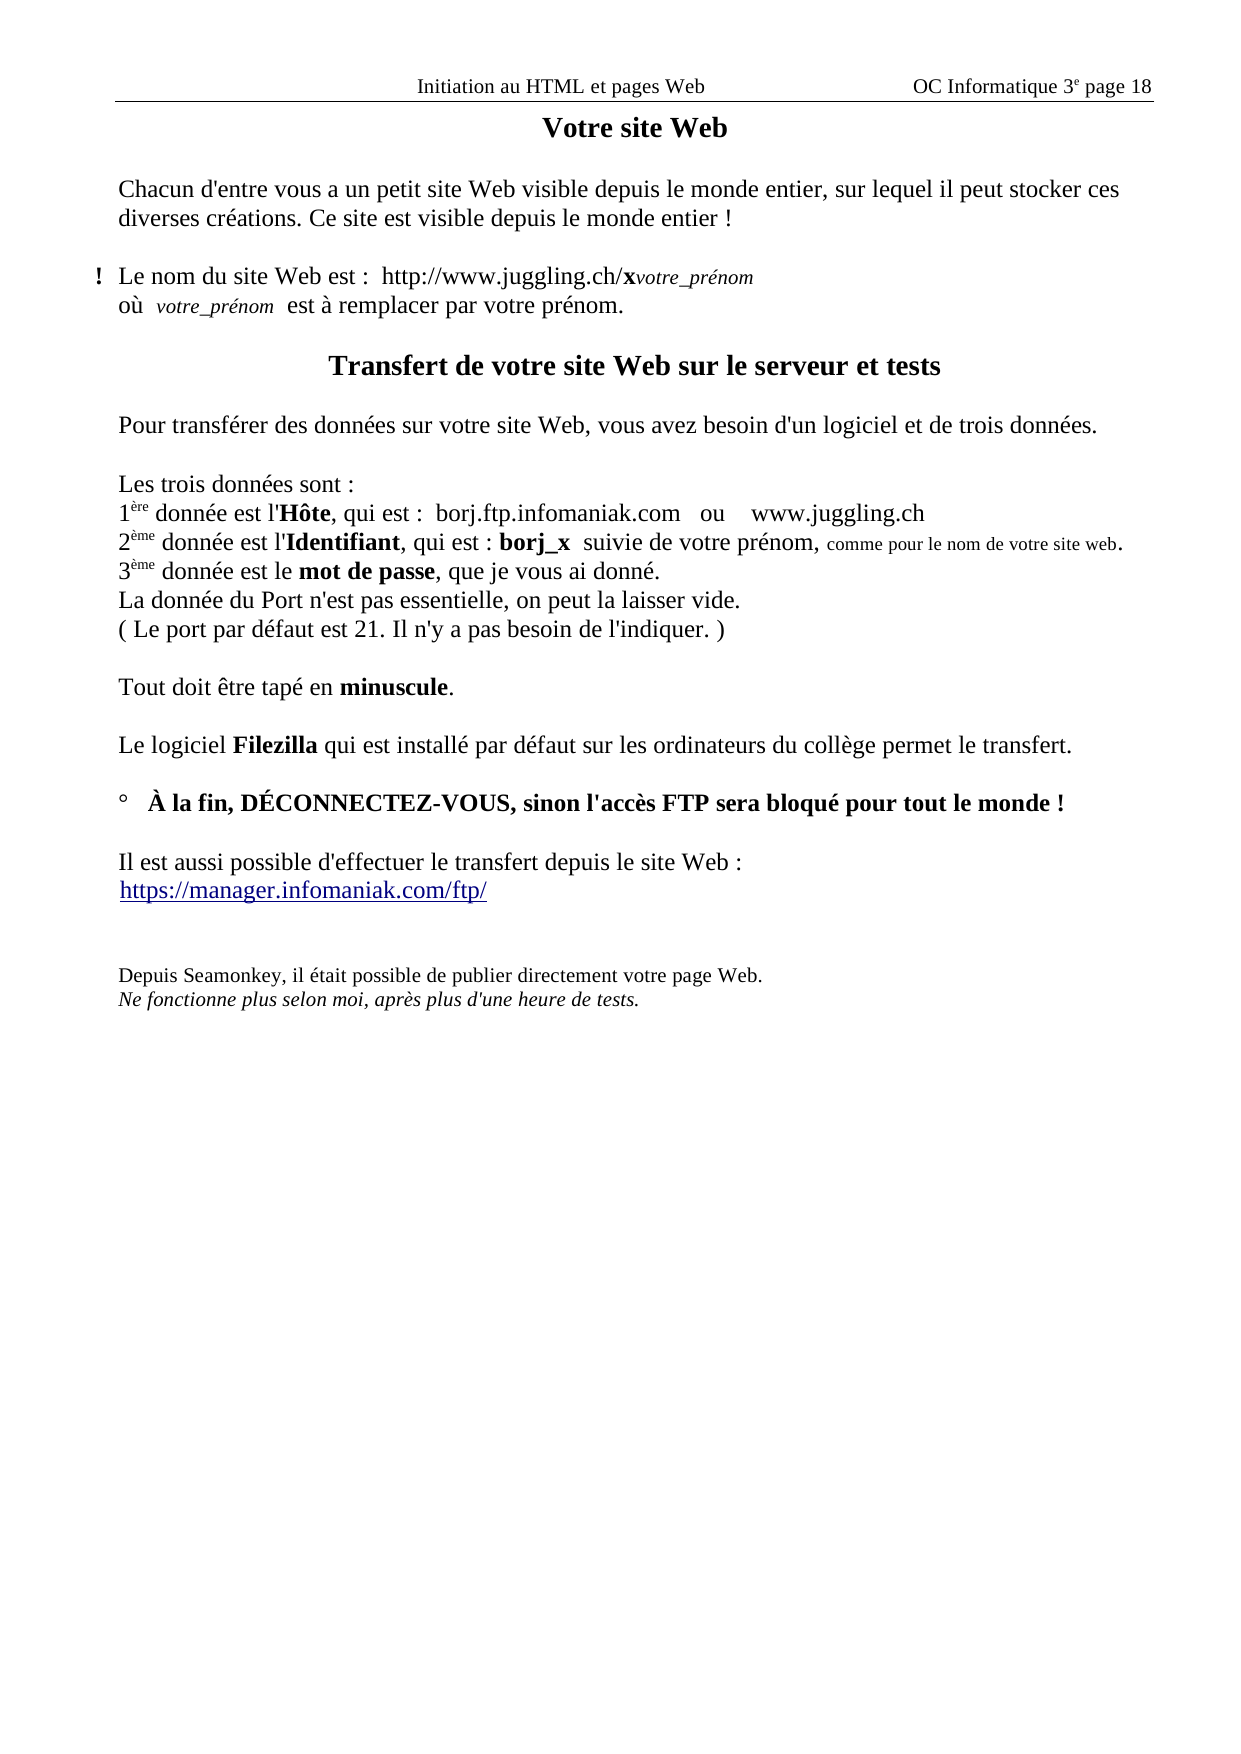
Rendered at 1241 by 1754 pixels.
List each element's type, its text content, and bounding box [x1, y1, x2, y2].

text Les trois données sont : [118, 468, 1152, 498]
text ° À la fin, DÉCONNECTEZ-VOUS, sinon l'accès FTP sera bloqué pour tout le monde ! [118, 788, 1152, 817]
text Votre site Web [118, 111, 1152, 144]
text Le logiciel Filezilla qui est installé par défaut sur les ordinateurs du collège permet le transfert. [118, 730, 1152, 759]
text Tout doit être tapé en minuscule. [118, 672, 1152, 701]
text Transfert de votre site Web sur le serveur et tests [118, 348, 1152, 381]
text ( Le port par défaut est 21. Il n'y a pas besoin de l'indiquer. ) [118, 614, 1152, 643]
text https://manager.infomaniak.com/ftp/ [119, 875, 1152, 904]
text Pour transférer des données sur votre site Web, vous avez besoin d'un logiciel et de trois données. [118, 410, 1152, 439]
text où votre_prénom est à remplacer par votre prénom. [118, 290, 1152, 319]
text ! Le nom du site Web est : http://www.juggling.ch/xvotre_prénom [94, 261, 1152, 290]
text 2ème donnée est l'Identifiant, qui est : borj_x suivie de votre prénom, comme pour le nom de votre site web. [118, 527, 1152, 556]
text 3ème donnée est le mot de passe, que je vous ai donné. [118, 556, 1152, 585]
text Chacun d'entre vous a un petit site Web visible depuis le monde entier, sur lequel il peut stocker ces diverses créations. Ce site est visible depuis le monde entier ! [118, 173, 1152, 232]
text La donnée du Port n'est pas essentielle, on peut la laisser vide. [118, 585, 1152, 614]
text Il est aussi possible d'effectuer le transfert depuis le site Web : [118, 846, 1152, 875]
text 1ère donnée est l'Hôte, qui est : borj.ftp.infomaniak.com ou www.juggling.ch [118, 498, 1152, 527]
text Ne fonctionne plus selon moi, après plus d'une heure de tests. [118, 987, 1152, 1011]
text Depuis Seamonkey, il était possible de publier directement votre page Web. [118, 963, 1152, 987]
